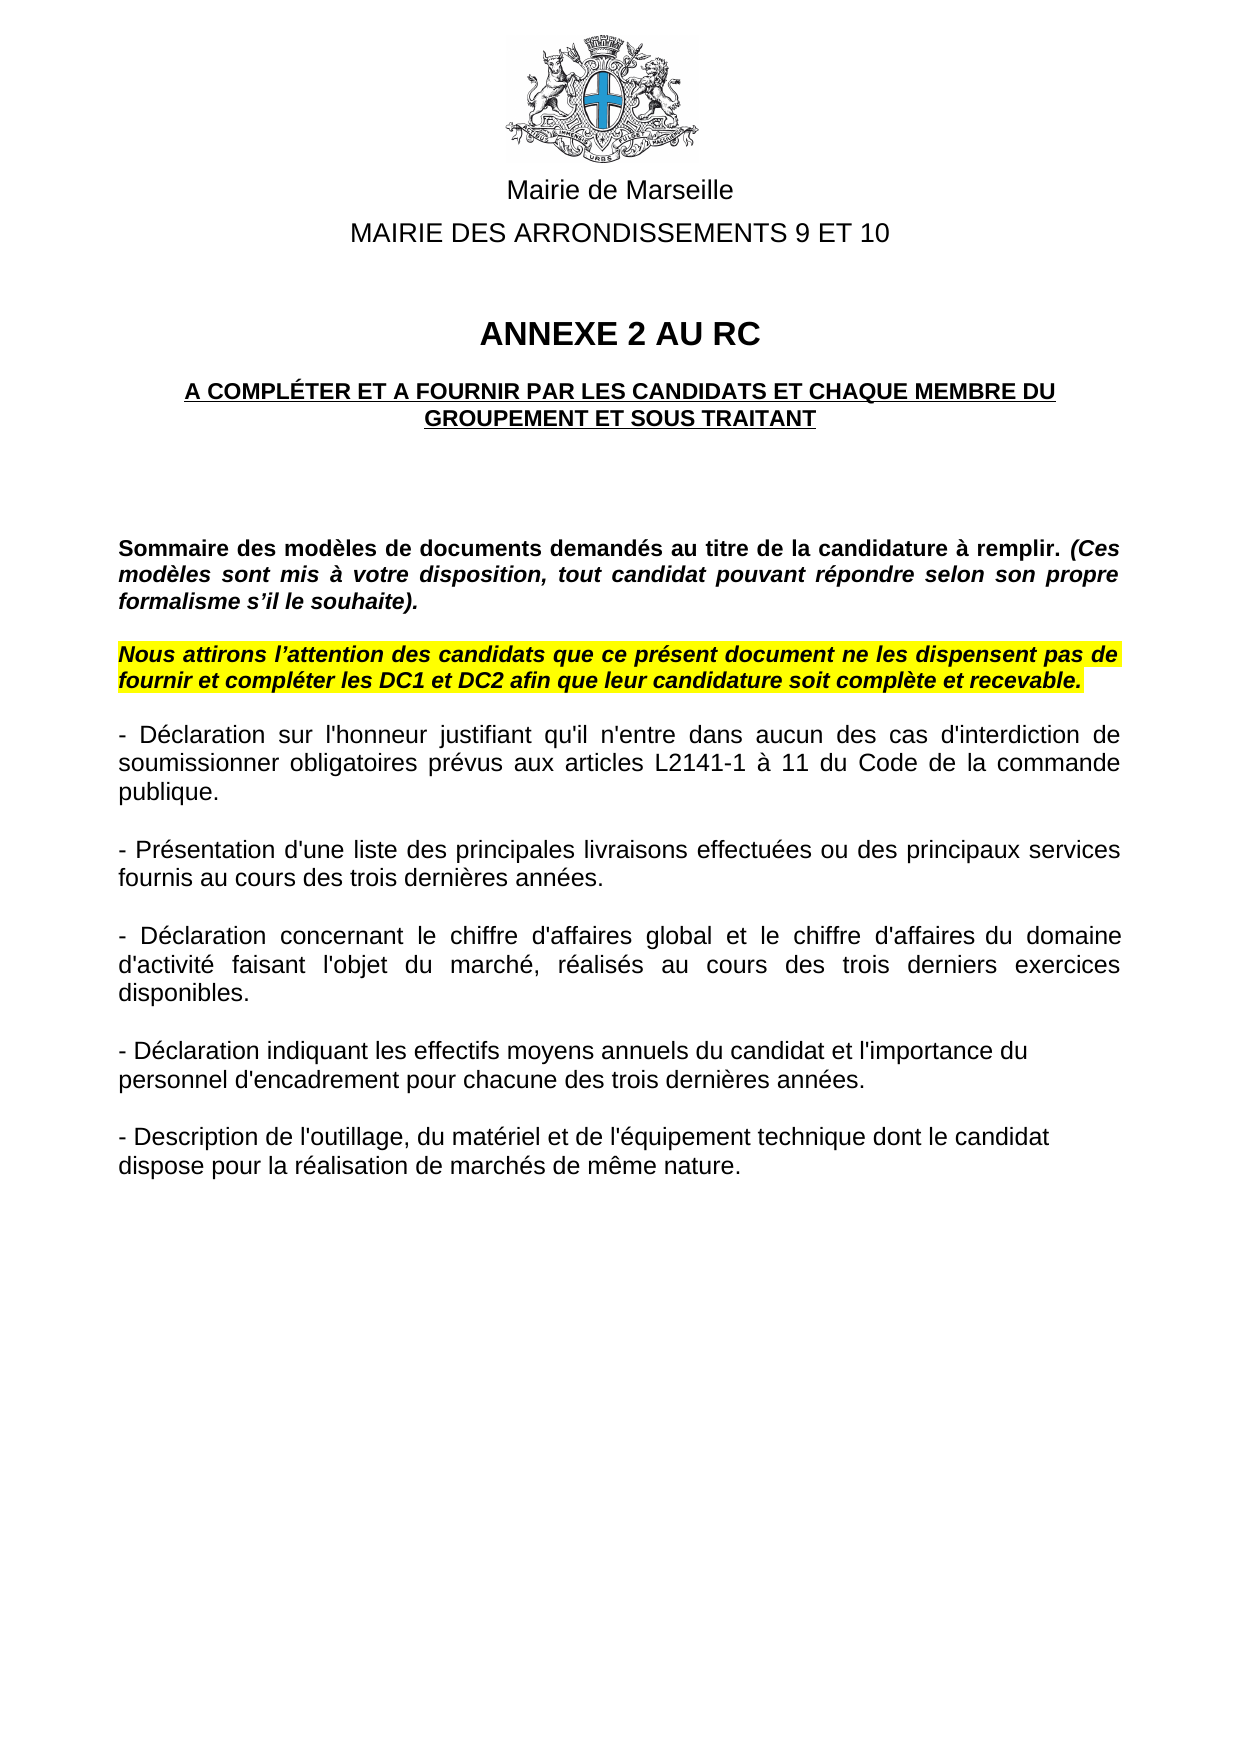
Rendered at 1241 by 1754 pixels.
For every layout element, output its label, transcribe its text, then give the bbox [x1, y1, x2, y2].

subtitle A COMPLÉTER ET A FOURNIR PAR LES CANDIDATS ET CHAQUE MEMBRE DU GROUPEMENT ET SOUS TRAITANT [118, 378, 1122, 431]
subtitle MAIRIE DES ARRONDISSEMENTS 9 ET 10 [118, 217, 1122, 249]
text Mairie de Marseille [118, 174, 1122, 205]
text - Description de l'outillage, du matériel et de l'équipement technique dont le candidat dispose pour la réalisation de marchés de même nature. [118, 1122, 1122, 1179]
subtitle Sommaire des modèles de documents demandés au titre de la candidature à remplir. (Ces modèles sont mis à votre disposition, tout candidat pouvant répondre selon son propre formalisme s’il le souhaite). [118, 535, 1122, 614]
subtitle - Présentation d'une liste des principales livraisons effectuées ou des principaux services fournis au cours des trois dernières années. [118, 834, 1122, 892]
subtitle ANNEXE 2 AU RC [118, 313, 1122, 352]
subtitle Nous attirons l’attention des candidats que ce présent document ne les dispensent pas de fournir et compléter les DC1 et DC2 afin que leur candidature soit complète et recevable. [118, 641, 1122, 693]
text - Déclaration indiquant les effectifs moyens annuels du candidat et l'importance du personnel d'encadrement pour chacune des trois dernières années. [118, 1036, 1122, 1093]
subtitle - Déclaration concernant le chiffre d'affaires global et le chiffre d'affaires du domaine d'activité faisant l'objet du marché, réalisés au cours des trois derniers exercices disponibles. [118, 921, 1122, 1007]
picture [505, 35, 699, 163]
subtitle - Déclaration sur l'honneur justifiant qu'il n'entre dans aucun des cas d'interdiction de soumissionner obligatoires prévus aux articles L2141-1 à 11 du Code de la commande publique. [118, 719, 1122, 806]
